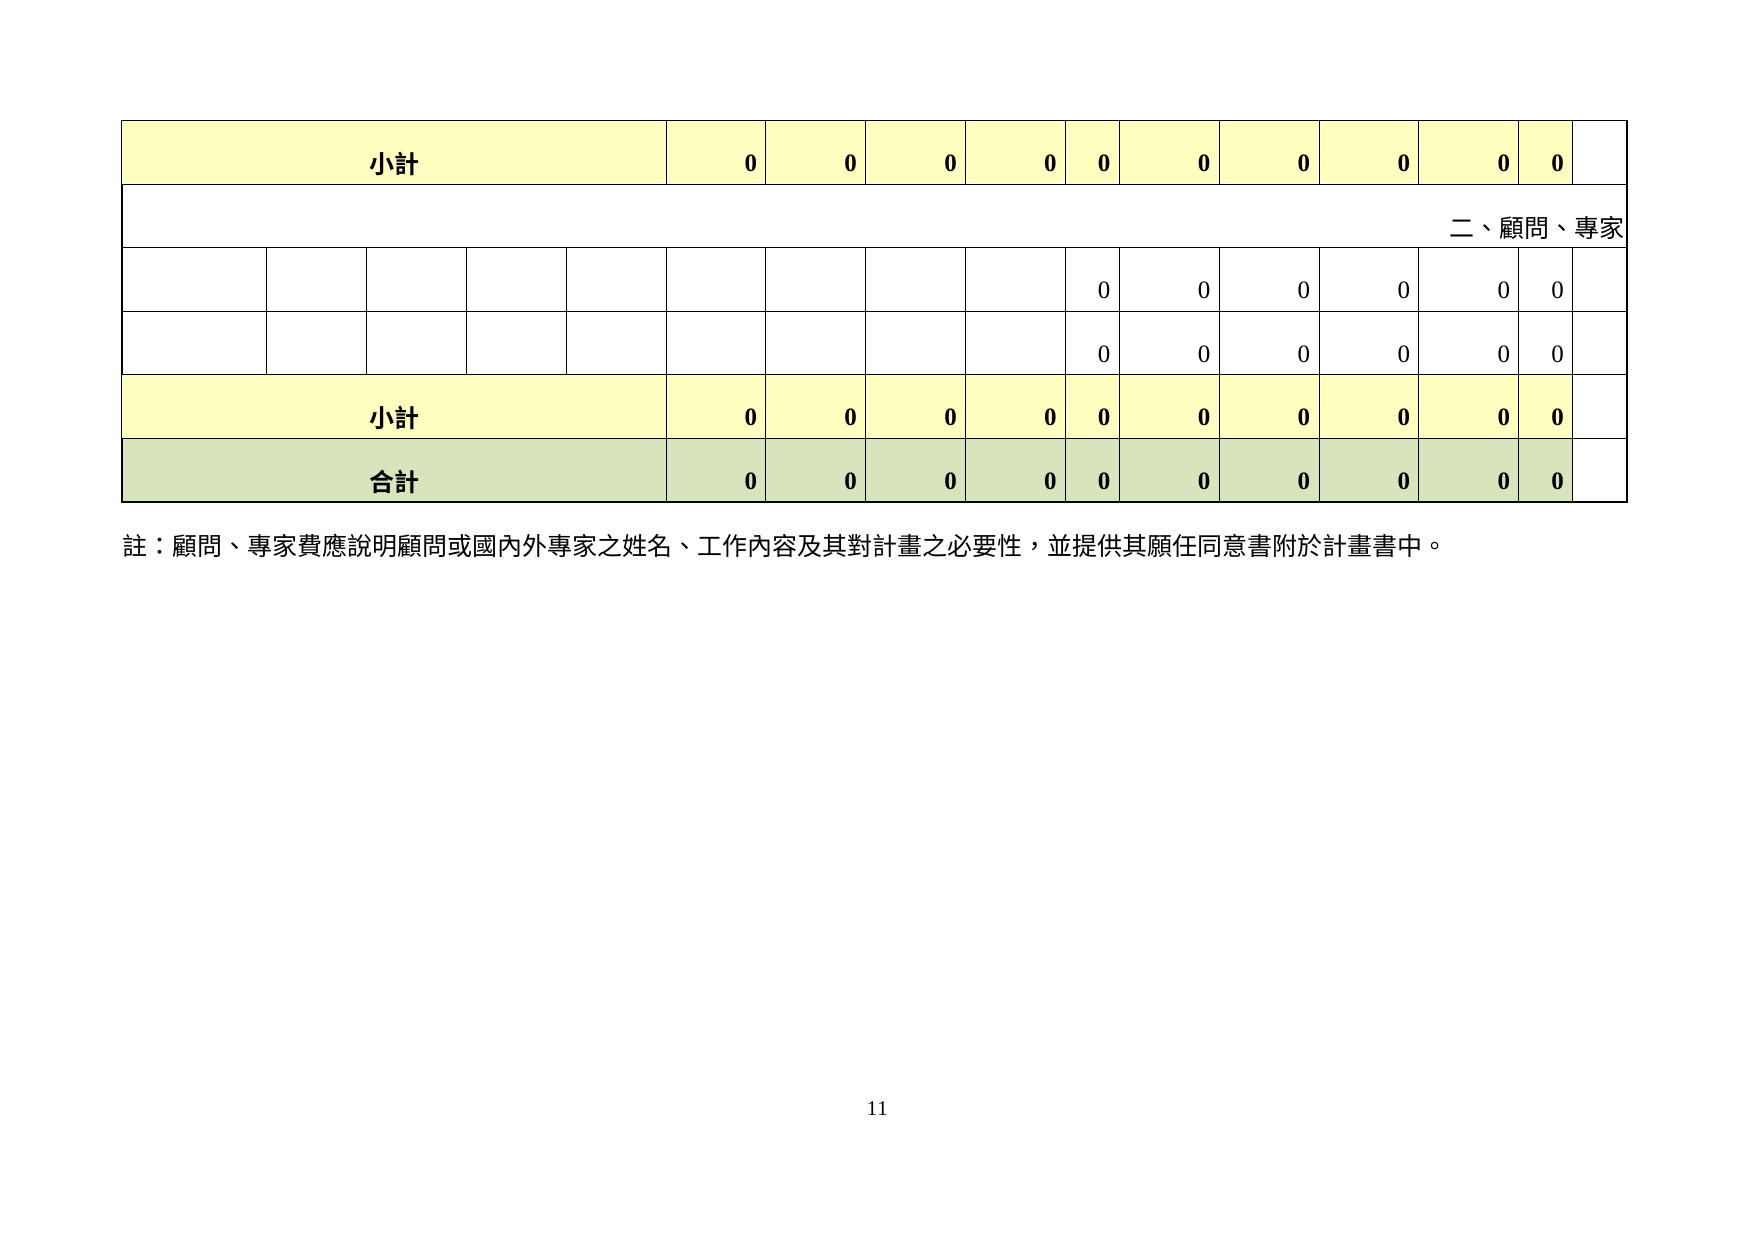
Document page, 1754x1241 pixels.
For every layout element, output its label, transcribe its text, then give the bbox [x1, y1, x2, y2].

table_cell [467, 248, 566, 311]
table_cell 0 [1220, 312, 1319, 374]
table_cell 0 [766, 439, 865, 501]
table_cell 0 [1419, 439, 1518, 501]
table_cell 0 [667, 439, 765, 501]
table_cell 註：顧問、專家費應說明顧問或國內外專家之姓名、工作內容及其對計畫之必要性，並提供其願任同意書附於計畫書中。 [119, 501, 1623, 566]
table_cell 0 [1419, 312, 1518, 374]
table_cell 0 [667, 121, 765, 183]
table_cell 0 [1320, 375, 1418, 438]
table_cell 0 [1066, 375, 1119, 438]
table_cell [367, 312, 466, 374]
table_cell 0 [1066, 121, 1119, 183]
table_cell [123, 312, 266, 374]
table_cell [966, 248, 1065, 311]
table_cell 0 [966, 121, 1065, 183]
table_cell 0 [1120, 121, 1219, 183]
table_cell 0 [1419, 121, 1518, 183]
table_cell 0 [1220, 121, 1319, 183]
table_cell 0 [1220, 439, 1319, 501]
table_cell 0 [766, 375, 865, 438]
table_cell [267, 312, 366, 374]
table_cell [467, 312, 566, 374]
table_cell [567, 312, 666, 374]
table_cell 二、顧問、專家 [123, 185, 1626, 247]
table_cell 0 [766, 121, 865, 183]
table_cell [866, 248, 965, 311]
table_cell [766, 248, 865, 311]
table_cell 0 [1519, 121, 1572, 183]
table_cell 0 [1519, 312, 1572, 374]
table_cell [1573, 375, 1626, 438]
table_cell 0 [1220, 375, 1319, 438]
table_cell [866, 312, 965, 374]
table_cell 0 [866, 439, 965, 501]
table_cell 0 [1120, 375, 1219, 438]
table_cell [667, 248, 765, 311]
table_cell 小計 [122, 375, 666, 438]
table_cell [367, 248, 466, 311]
table_cell 0 [1320, 121, 1418, 183]
table_cell 0 [1120, 312, 1219, 374]
table_cell 0 [966, 439, 1065, 501]
table_cell 0 [1120, 248, 1219, 311]
table_cell [1573, 121, 1626, 183]
table_cell [267, 248, 366, 311]
table_cell 0 [1066, 312, 1119, 374]
table_cell 0 [1320, 312, 1418, 374]
table_cell 0 [1066, 248, 1119, 311]
table_cell 0 [1519, 439, 1572, 501]
table_cell 0 [1519, 248, 1572, 311]
table_cell 合計 [123, 439, 666, 501]
table_cell 0 [1419, 375, 1518, 438]
table_cell [1573, 312, 1626, 374]
table_cell [567, 248, 666, 311]
table_cell 0 [667, 375, 765, 438]
table_cell [667, 312, 765, 374]
table_cell 0 [1320, 248, 1418, 311]
table_cell 0 [866, 121, 965, 183]
table_cell [766, 312, 865, 374]
table_cell [1573, 439, 1626, 501]
table_cell 0 [866, 375, 965, 438]
table_cell 0 [966, 375, 1065, 438]
table_cell [1573, 248, 1626, 311]
table_cell [123, 248, 266, 311]
table_cell 小計 [122, 121, 666, 183]
table_cell [966, 312, 1065, 374]
table_cell 0 [1320, 439, 1418, 501]
table_cell 0 [1419, 248, 1518, 311]
table_cell 0 [1220, 248, 1319, 311]
table_cell 0 [1519, 375, 1572, 438]
table_cell 0 [1066, 439, 1119, 501]
table_cell 0 [1120, 439, 1219, 501]
